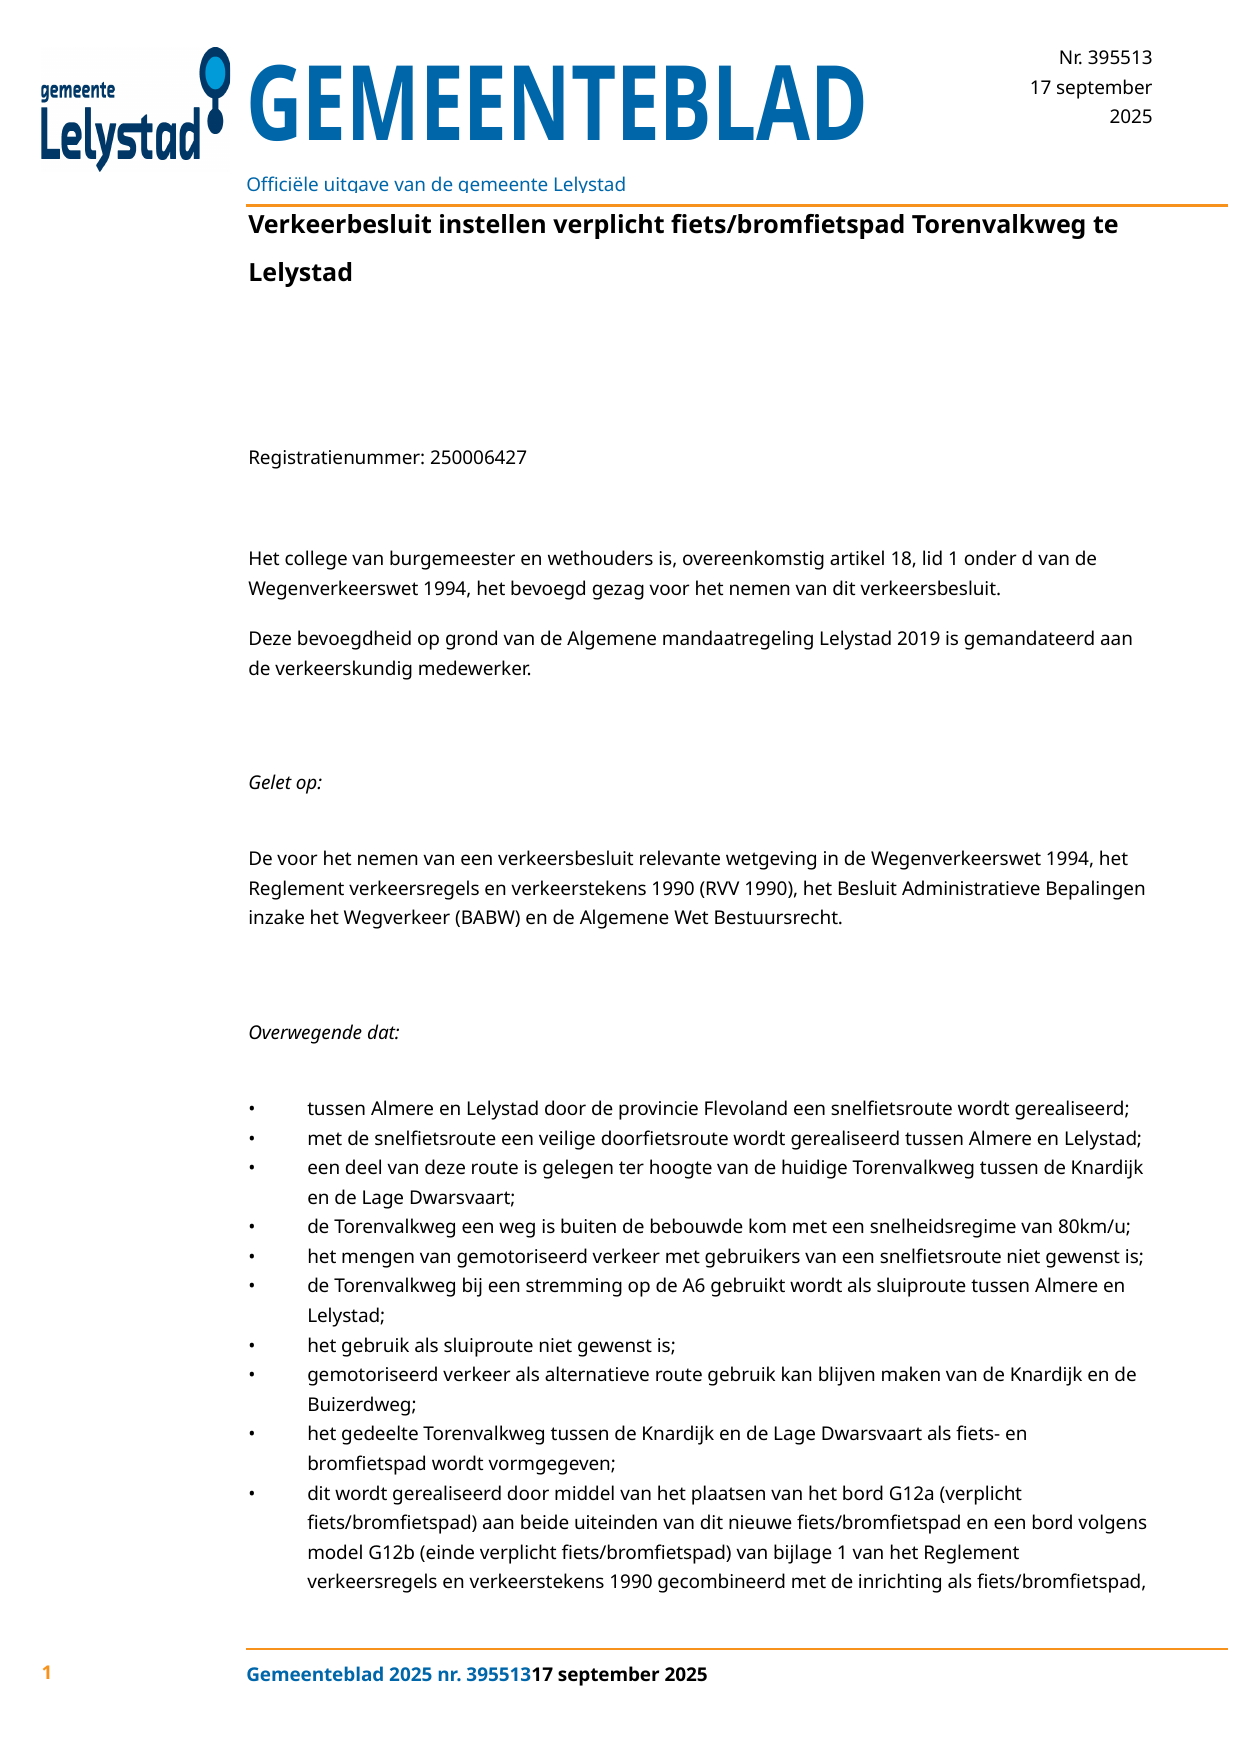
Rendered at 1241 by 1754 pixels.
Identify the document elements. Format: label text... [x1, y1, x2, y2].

picture [41, 47, 231, 172]
text Deze bevoegdheid op grond van de Algemene mandaatregeling Lelystad 2019 is gemandateerd aan de verkeerskundig medewerker. [248, 625, 1152, 681]
list het gebruik als sluiproute niet gewenst is; [248, 1332, 1152, 1357]
list de Torenvalkweg een weg is buiten de bebouwde kom met een snelheidsregime van 80km/u; [248, 1213, 1152, 1239]
text Overwegende dat: [248, 1019, 1152, 1045]
list met de snelfietsroute een veilige doorfietsroute wordt gerealiseerd tussen Almere en Lelystad; [248, 1125, 1152, 1150]
text Verkeerbesluit instellen verplicht fiets/bromfietspad Torenvalkweg te Lelystad [248, 207, 1152, 288]
text De voor het nemen van een verkeersbesluit relevante wetgeving in de Wegenverkeerswet 1994, het Reglement verkeersregels en verkeerstekens 1990 (RVV 1990), het Besluit Administratieve Bepalingen inzake het Wegverkeer (BABW) en de Algemene Wet Bestuursrecht. [248, 845, 1152, 930]
list tussen Almere en Lelystad door de provincie Flevoland een snelfietsroute wordt gerealiseerd; [248, 1095, 1152, 1121]
text Gelet op: [248, 769, 1152, 795]
text Het college van burgemeester en wethouders is, overeenkomstig artikel 18, lid 1 onder d van de Wegenverkeerswet 1994, het bevoegd gezag voor het nemen van dit verkeersbesluit. [248, 545, 1152, 601]
list de Torenvalkweg bij een stremming op de A6 gebruikt wordt als sluiproute tussen Almere en Lelystad; [248, 1273, 1152, 1328]
list dit wordt gerealiseerd door middel van het plaatsen van het bord G12a (verplicht fiets/bromfietspad) aan beide uiteinden van dit nieuwe fiets/bromfietspad en een bord volgens model G12b (einde verplicht fiets/bromfietspad) van bijlage 1 van het Reglement verkeersregels en verkeerstekens 1990 gecombineerd met de inrichting als fiets/bromfietspad, [248, 1480, 1152, 1594]
list het mengen van gemotoriseerd verkeer met gebruikers van een snelfietsroute niet gewenst is; [248, 1243, 1152, 1269]
list het gedeelte Torenvalkweg tussen de Knardijk en de Lage Dwarsvaart als fiets- en bromfietspad wordt vormgegeven; [248, 1421, 1152, 1476]
text Registratienummer: 250006427 [248, 444, 1152, 470]
list een deel van deze route is gelegen ter hoogte van de huidige Torenvalkweg tussen de Knardijk en de Lage Dwarsvaart; [248, 1154, 1152, 1209]
list gemotoriseerd verkeer als alternatieve route gebruik kan blijven maken van de Knardijk en de Buizerdweg; [248, 1361, 1152, 1417]
